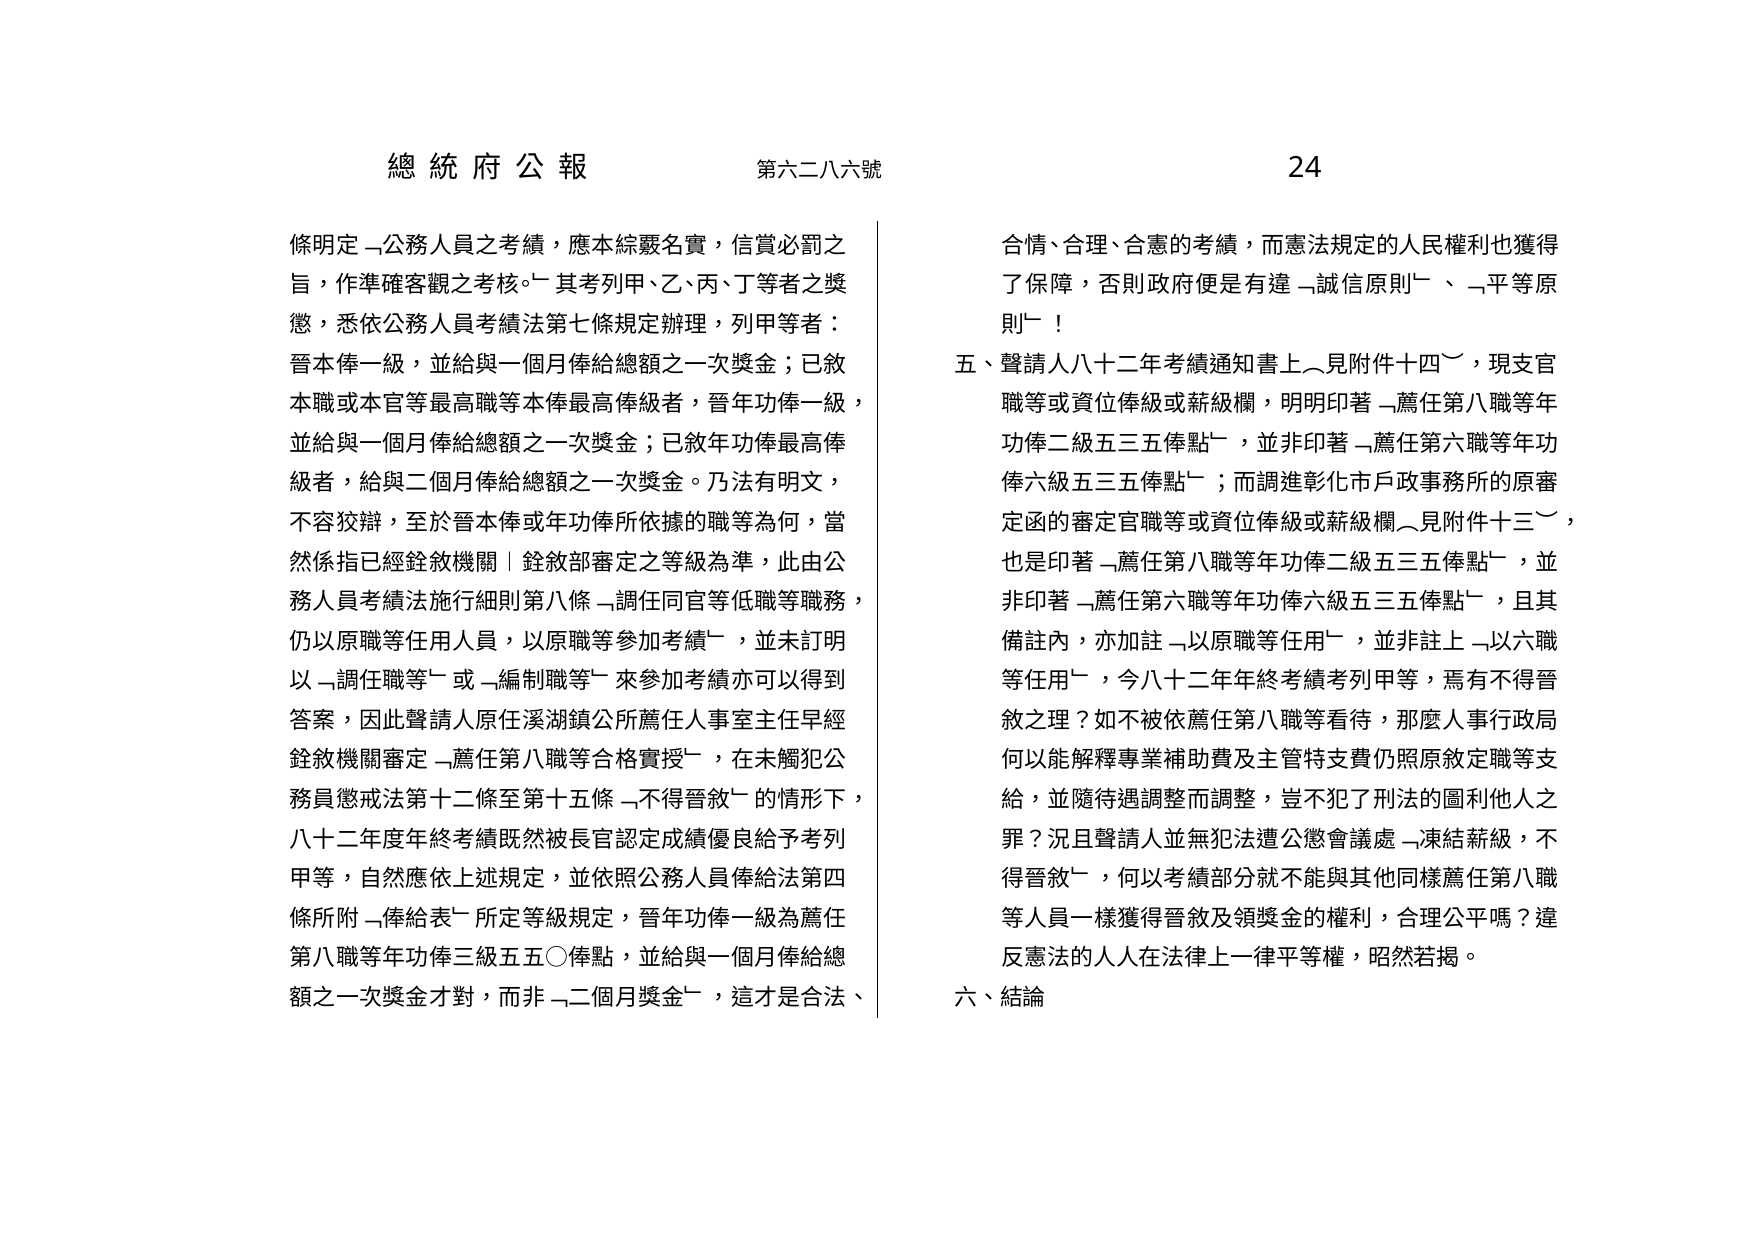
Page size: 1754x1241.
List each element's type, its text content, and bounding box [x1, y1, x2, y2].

text 四、查公務人員考績法的立法意旨乃在獎優汰劣，所以第二條明定﹁公務人員之考績，應本綜覈名實，信賞必罰之旨，作準確客觀之考核。﹂其考列甲、乙、丙、丁等者之獎懲，悉依公務人員考績法第七條規定辦理，列甲等者：晉本俸一級，並給與一個月俸給總額之一次獎金；已敘本職或本官等最高職等本俸最高俸級者，晉年功俸一級，並給與一個月俸給總額之一次獎金；已敘年功俸最高俸級者，給與二個月俸給總額之一次獎金。乃法有明文，不容狡辯，至於晉本俸或年功俸所依據的職等為何，當然係指已經銓敘機關︱銓敘部審定之等級為準，此由公務人員考績法施行細則第八條﹁調任同官等低職等職務，仍以原職等任用人員，以原職等參加考績﹂，並未訂明以﹁調任職等﹂或﹁編制職等﹂來參加考績亦可以得到答案，因此聲請人原任溪湖鎮公所薦任人事室主任早經銓敘機關審定﹁薦任第八職等合格實授﹂，在未觸犯公務員懲戒法第十二條至第十五條﹁不得晉敘﹂的情形下，八十二年度年終考績既然被長官認定成績優良給予考列甲等，自然應依上述規定，並依照公務人員俸給法第四條所附﹁俸給表﹂所定等級規定，晉年功俸一級為薦任第八職等年功俸三級五五○俸點，並給與一個月俸給總額之一次獎金才對，而非﹁二個月獎金﹂，這才是合法、合情、合理、合憲的考績，而憲法規定的人民權利也獲得了保障，否則政府便是有違﹁誠信原則﹂、﹁平等原則﹂！ [242, 222, 847, 1013]
text 六、結論 [954, 974, 1559, 1013]
text 四、查公務人員考績法的立法意旨乃在獎優汰劣，所以第二條明定﹁公務人員之考績，應本綜覈名實，信賞必罰之旨，作準確客觀之考核。﹂其考列甲、乙、丙、丁等者之獎懲，悉依公務人員考績法第七條規定辦理，列甲等者：晉本俸一級，並給與一個月俸給總額之一次獎金；已敘本職或本官等最高職等本俸最高俸級者，晉年功俸一級，並給與一個月俸給總額之一次獎金；已敘年功俸最高俸級者，給與二個月俸給總額之一次獎金。乃法有明文，不容狡辯，至於晉本俸或年功俸所依據的職等為何，當然係指已經銓敘機關︱銓敘部審定之等級為準，此由公務人員考績法施行細則第八條﹁調任同官等低職等職務，仍以原職等任用人員，以原職等參加考績﹂，並未訂明以﹁調任職等﹂或﹁編制職等﹂來參加考績亦可以得到答案，因此聲請人原任溪湖鎮公所薦任人事室主任早經銓敘機關審定﹁薦任第八職等合格實授﹂，在未觸犯公務員懲戒法第十二條至第十五條﹁不得晉敘﹂的情形下，八十二年度年終考績既然被長官認定成績優良給予考列甲等，自然應依上述規定，並依照公務人員俸給法第四條所附﹁俸給表﹂所定等級規定，晉年功俸一級為薦任第八職等年功俸三級五五○俸點，並給與一個月俸給總額之一次獎金才對，而非﹁二個月獎金﹂，這才是合法、合情、合理、合憲的考績，而憲法規定的人民權利也獲得了保障，否則政府便是有違﹁誠信原則﹂、﹁平等原則﹂！ [954, 222, 1559, 340]
text 五、聲請人八十二年考績通知書上︵見附件十四︶，現支官職等或資位俸級或薪級欄，明明印著﹁薦任第八職等年功俸二級五三五俸點﹂，並非印著﹁薦任第六職等年功俸六級五三五俸點﹂；而調進彰化市戶政事務所的原審定函的審定官職等或資位俸級或薪級欄︵見附件十三︶，也是印著﹁薦任第八職等年功俸二級五三五俸點﹂，並非印著﹁薦任第六職等年功俸六級五三五俸點﹂，且其備註內，亦加註﹁以原職等任用﹂，並非註上﹁以六職等任用﹂，今八十二年年終考績考列甲等，焉有不得晉敘之理？如不被依薦任第八職等看待，那麼人事行政局何以能解釋專業補助費及主管特支費仍照原敘定職等支給，並隨待遇調整而調整，豈不犯了刑法的圖利他人之罪？況且聲請人並無犯法遭公懲會議處﹁凍結薪級，不得晉敘﹂，何以考績部分就不能與其他同樣薦任第八職等人員一樣獲得晉敘及領獎金的權利，合理公平嗎？違反憲法的人人在法律上一律平等權，昭然若揭。 [954, 340, 1559, 974]
